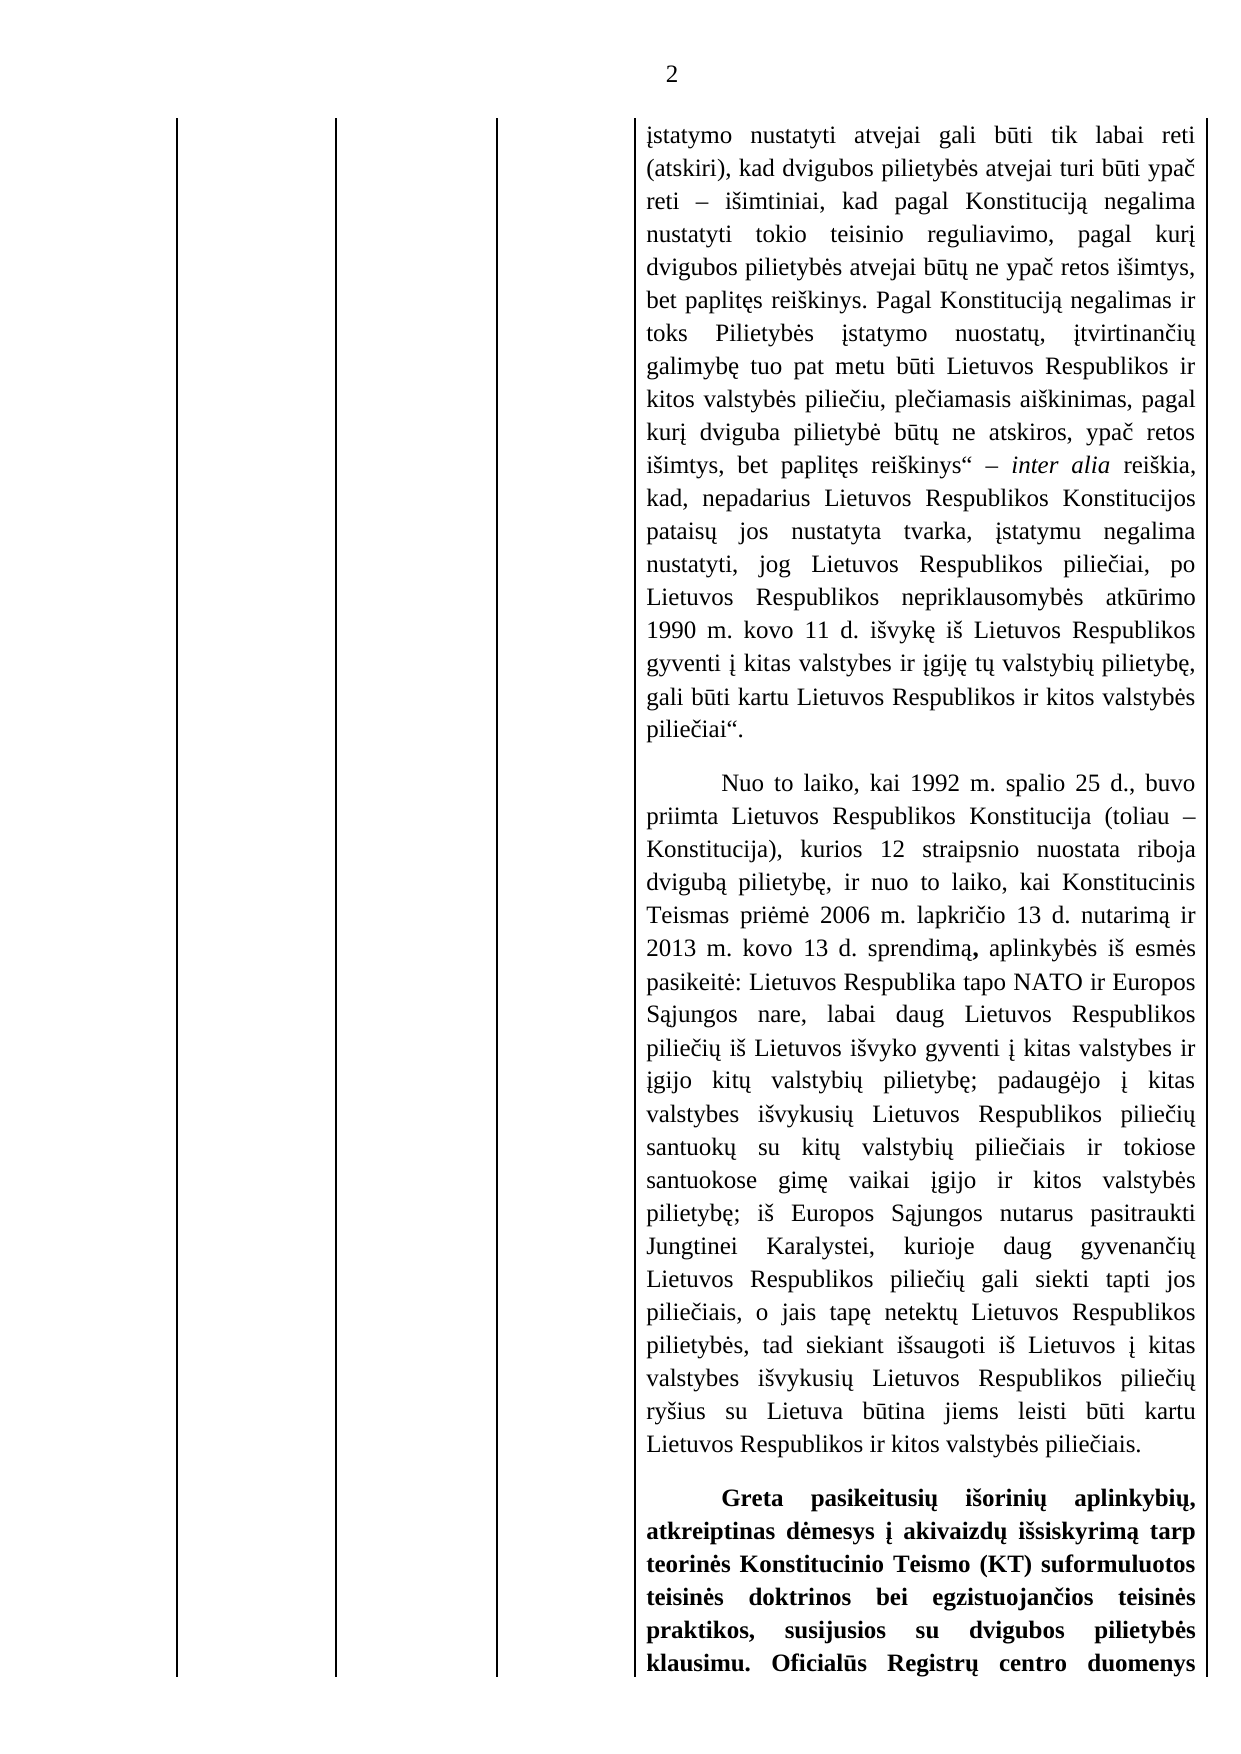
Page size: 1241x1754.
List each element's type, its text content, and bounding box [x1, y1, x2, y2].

table_cell [337, 118, 496, 1677]
table_cell [498, 118, 634, 1677]
table_cell įstatymo nustatyti atvejai gali būti tik labai reti (atskiri), kad dvigubos pilietybės atvejai turi būti ypač reti – išimtiniai, kad pagal Konstituciją negalima nustatyti tokio teisinio reguliavimo, pagal kurį dvigubos pilietybės atvejai būtų ne ypač retos išimtys, bet paplitęs reiškinys. Pagal Konstituciją negalimas ir toks Pilietybės įstatymo nuostatų, įtvirtinančių galimybę tuo pat metu būti Lietuvos Respublikos ir kitos valstybės piliečiu, plečiamasis aiškinimas, pagal kurį dviguba pilietybė būtų ne atskiros, ypač retos išimtys, bet paplitęs reiškinys“ – inter alia reiškia, kad, nepadarius Lietuvos Respublikos Konstitucijos pataisų jos nustatyta tvarka, įstatymu negalima nustatyti, jog Lietuvos Respublikos piliečiai, po Lietuvos Respublikos nepriklausomybės atkūrimo 1990 m. kovo 11 d. išvykę iš Lietuvos Respublikos gyventi į kitas valstybes ir įgiję tų valstybių pilietybę, gali būti kartu Lietuvos Respublikos ir kitos valstybės piliečiai“. Nuo to laiko, kai 1992 m. spalio 25 d., buvo priimta Lietuvos Respublikos Konstitucija (toliau – Konstitucija), kurios 12 straipsnio nuostata riboja dvigubą pilietybę, ir nuo to laiko, kai Konstitucinis Teismas priėmė 2006 m. lapkričio 13 d. nutarimą ir 2013 m. kovo 13 d. sprendimą, aplinkybės iš esmės pasikeitė: Lietuvos Respublika tapo NATO ir Europos Sąjungos nare, labai daug Lietuvos Respublikos piliečių iš Lietuvos išvyko gyventi į kitas valstybes ir įgijo kitų valstybių pilietybę; padaugėjo į kitas valstybes išvykusių Lietuvos Respublikos piliečių santuokų su kitų valstybių piliečiais ir tokiose santuokose gimę vaikai įgijo ir kitos valstybės pilietybę; iš Europos Sąjungos nutarus pasitraukti Jungtinei Karalystei, kurioje daug gyvenančių Lietuvos Respublikos piliečių gali siekti tapti jos piliečiais, o jais tapę netektų Lietuvos Respublikos pilietybės, tad siekiant išsaugoti iš Lietuvos į kitas valstybes išvykusių Lietuvos Respublikos piliečių ryšius su Lietuva būtina jiems leisti būti kartu Lietuvos Respublikos ir kitos valstybės piliečiais. Greta pasikeitusių išorinių aplinkybių, atkreiptinas dėmesys į akivaizdų išsiskyrimą tarp teorinės Konstitucinio Teismo (KT) suformuluotos teisinės doktrinos bei egzistuojančios teisinės praktikos, susijusios su dvigubos pilietybės klausimu. Oficialūs Registrų centro duomenys [636, 118, 1206, 1677]
table_cell [178, 118, 335, 1677]
